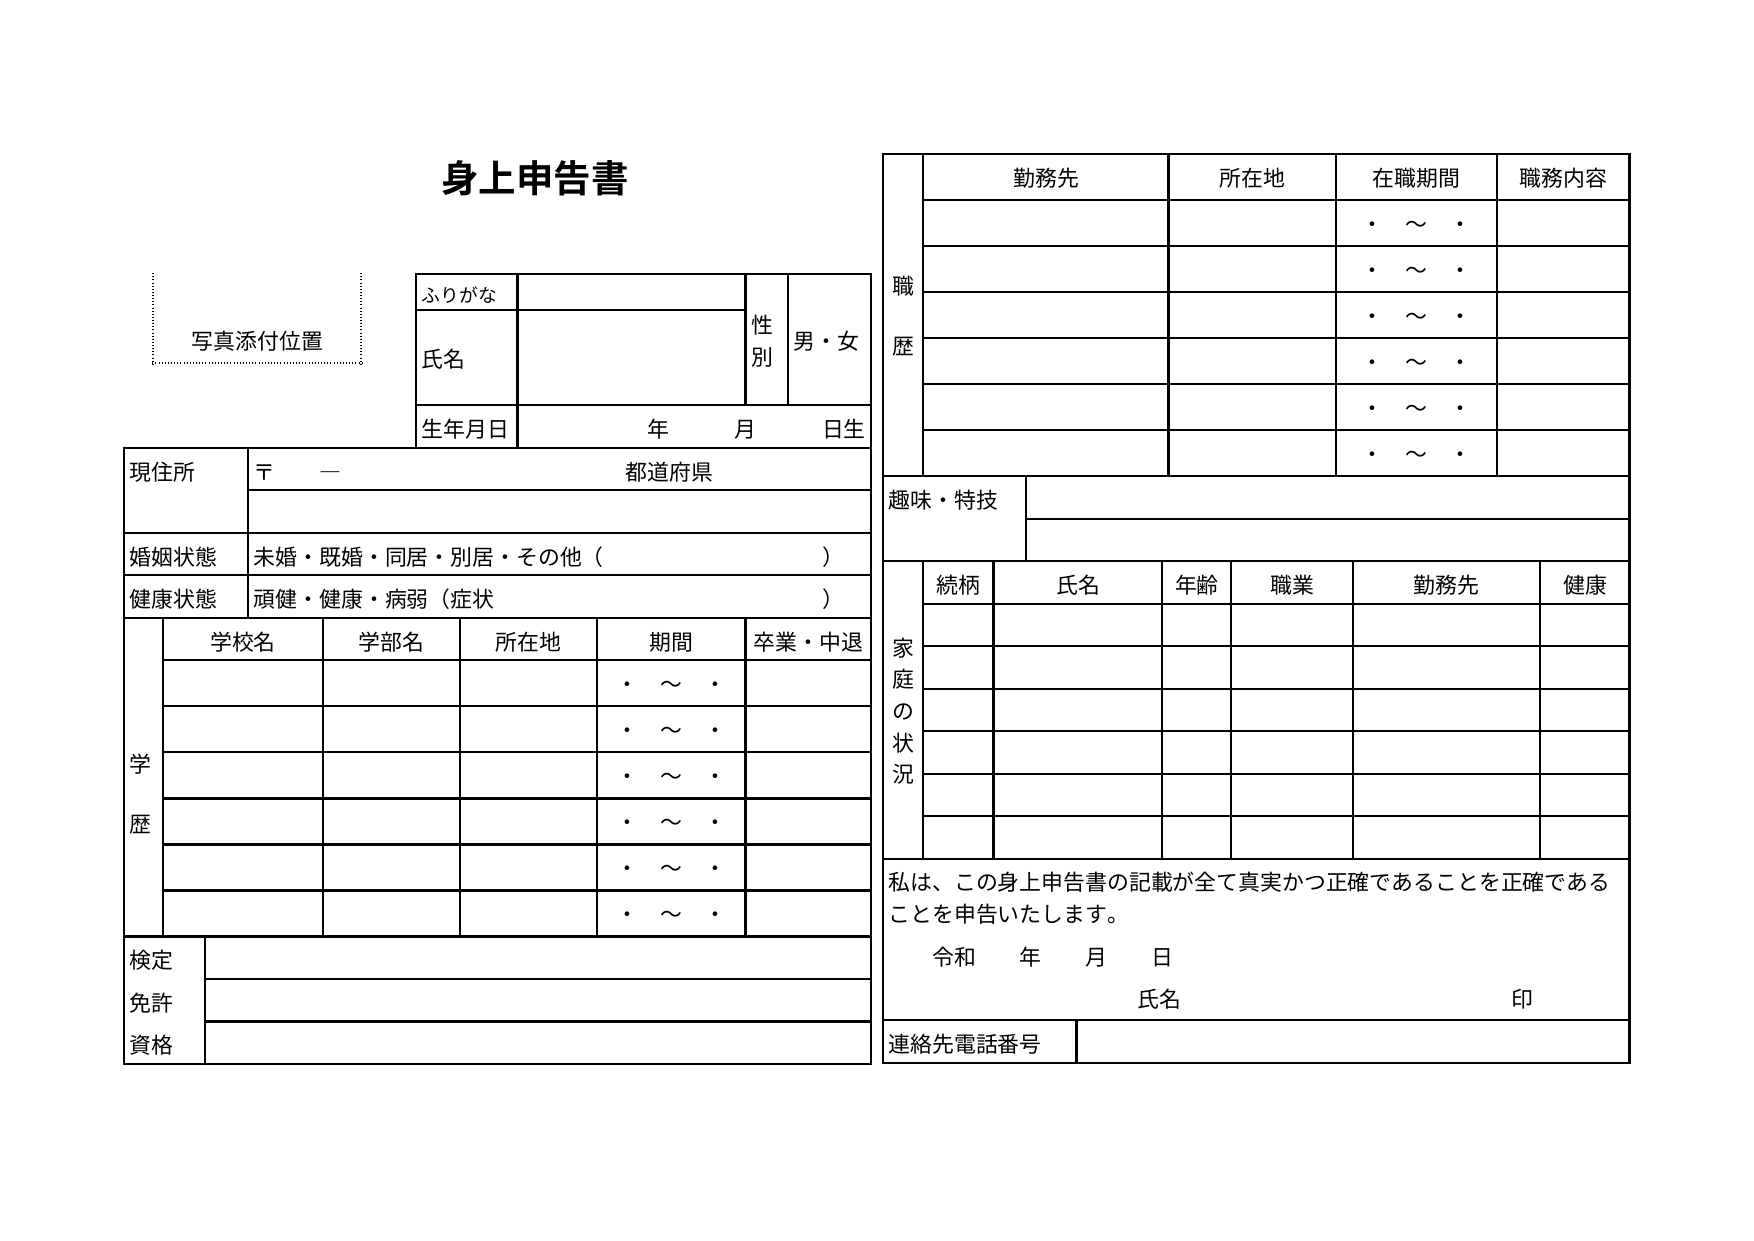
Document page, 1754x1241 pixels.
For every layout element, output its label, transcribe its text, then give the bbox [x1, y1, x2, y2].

table_cell 現住所 [125, 449, 247, 532]
table_cell [1163, 690, 1230, 730]
table_cell [924, 247, 1167, 291]
table_cell [924, 293, 1167, 337]
table_cell 未婚・既婚・同居・別居・その他（ ） [249, 534, 870, 574]
table_cell [747, 661, 870, 705]
table_cell [995, 690, 1161, 730]
table_cell [164, 846, 322, 889]
table_header 写真添付位置 [153, 273, 361, 362]
table_cell ・ 〜 ・ [1337, 247, 1496, 291]
table_cell [1163, 775, 1230, 815]
table_cell [747, 892, 870, 935]
table_cell ・ 〜 ・ [598, 846, 744, 889]
table_cell [206, 980, 870, 1020]
table_cell [1541, 605, 1628, 645]
table_cell 印 [1505, 977, 1628, 1019]
table_cell 職業 [1232, 562, 1352, 602]
table_cell [206, 1023, 870, 1063]
table_cell 年 月 日生 [519, 406, 870, 447]
table_cell [1170, 339, 1335, 383]
table_cell 学校名 [164, 619, 322, 659]
table_cell [1232, 817, 1352, 857]
table_cell [1232, 690, 1352, 730]
table_header 性別 [747, 275, 787, 404]
table_cell [995, 605, 1161, 645]
table_cell [924, 817, 992, 857]
table_cell [324, 800, 459, 843]
table_cell 勤務先 [1354, 562, 1539, 602]
table_cell ・ 〜 ・ [598, 800, 744, 843]
table_cell [1170, 201, 1335, 245]
table_cell [1163, 732, 1230, 772]
table_header [519, 275, 744, 308]
table_cell [519, 311, 744, 404]
table_cell 免許 [125, 978, 204, 1020]
table_cell [924, 647, 992, 687]
table_cell 健康 [1541, 562, 1628, 602]
table_cell [747, 707, 870, 751]
table_cell 検定 [125, 938, 204, 978]
table_cell [1078, 1021, 1628, 1062]
table_cell [924, 385, 1167, 429]
table_cell [461, 846, 596, 889]
table_cell 所在地 [461, 619, 596, 659]
table_cell [924, 732, 992, 772]
table_header 男・女 [789, 275, 870, 404]
table_cell ・ 〜 ・ [598, 892, 744, 935]
table_cell [1170, 293, 1335, 337]
table_header 所在地 [1170, 155, 1335, 199]
table_cell 健康状態 [125, 576, 247, 617]
table_header [877, 118, 1636, 1071]
table_cell 資格 [125, 1020, 204, 1063]
table_cell ・ 〜 ・ [1337, 385, 1496, 429]
table_cell [924, 201, 1167, 245]
table_cell [1498, 293, 1628, 337]
table_cell 生年月日 [417, 406, 516, 447]
table_cell [747, 846, 870, 889]
table_cell [1498, 247, 1628, 291]
table_header 職 歴 [884, 155, 922, 475]
table_cell [324, 846, 459, 889]
table_cell [461, 707, 596, 751]
table_cell [924, 775, 992, 815]
table_cell [1256, 977, 1505, 1019]
table_cell 婚姻状態 [125, 534, 247, 574]
table_header 在職期間 [1337, 155, 1496, 199]
table_header [124, 273, 153, 362]
table_cell 卒業・中退 [747, 619, 870, 659]
table_cell [1498, 431, 1628, 475]
table_cell [164, 753, 322, 797]
table_cell [1232, 647, 1352, 687]
table_cell [1354, 647, 1539, 687]
table_cell 年齢 [1163, 562, 1230, 602]
table_cell 頑健・健康・病弱（症状 ） [249, 576, 870, 617]
table_cell [461, 892, 596, 935]
table_cell [995, 817, 1161, 857]
table_cell 学部名 [324, 619, 459, 659]
table_cell [1163, 647, 1230, 687]
table_cell ・ 〜 ・ [1337, 293, 1496, 337]
table_cell [1232, 605, 1352, 645]
table_cell [1027, 520, 1628, 560]
table_cell 期間 [598, 619, 744, 659]
table_cell [461, 661, 596, 705]
table_cell [164, 800, 322, 843]
table_cell [1498, 385, 1628, 429]
table_cell 学 歴 [125, 619, 162, 935]
table_header 職務内容 [1498, 155, 1628, 199]
table_cell [1541, 817, 1628, 857]
table_cell [324, 661, 459, 705]
table_cell [1027, 477, 1628, 517]
table_cell [1354, 690, 1539, 730]
table_cell [1354, 775, 1539, 815]
table_header 勤務先 [924, 155, 1167, 199]
table_cell [164, 661, 322, 705]
table_cell [1498, 201, 1628, 245]
table_cell [206, 938, 870, 978]
table_cell [1541, 690, 1628, 730]
table_cell [924, 431, 1167, 475]
table_cell [1170, 247, 1335, 291]
table_header 身上申告書 [118, 118, 877, 1071]
table_cell ・ 〜 ・ [1337, 201, 1496, 245]
table_cell [1354, 605, 1539, 645]
table_cell [1163, 817, 1230, 857]
table_cell ・ 〜 ・ [598, 707, 744, 751]
table_cell 連絡先電話番号 [884, 1021, 1075, 1062]
table_cell [324, 707, 459, 751]
table_cell [164, 892, 322, 935]
table_cell 〒 ― 都道府県 [249, 449, 870, 489]
table_cell [1354, 732, 1539, 772]
table_cell [164, 707, 322, 751]
table_cell 氏名 [995, 562, 1161, 602]
table_cell [124, 362, 415, 447]
table_cell [1541, 732, 1628, 772]
table_cell [1541, 647, 1628, 687]
table_cell 趣味・特技 [884, 477, 1025, 560]
table_cell [249, 491, 870, 532]
table_cell [324, 892, 459, 935]
table_cell [995, 775, 1161, 815]
table_cell ・ 〜 ・ [598, 753, 744, 797]
table_cell 続柄 [924, 562, 992, 602]
table_cell [924, 690, 992, 730]
table_cell [461, 800, 596, 843]
table_cell [1541, 775, 1628, 815]
table_cell [324, 753, 459, 797]
table_cell 氏名 [417, 311, 516, 404]
table_cell [1163, 605, 1230, 645]
table_cell 私は、この身上申告書の記載が全て真実かつ正確であることを正確であることを申告いたします。 [884, 860, 1628, 934]
table_cell [1354, 817, 1539, 857]
table_cell [924, 339, 1167, 383]
table_cell ・ 〜 ・ [1337, 339, 1496, 383]
table_cell [1232, 775, 1352, 815]
table_cell 氏名 [1132, 977, 1256, 1019]
table_cell [1170, 431, 1335, 475]
table_header ふりがな [417, 275, 516, 308]
table_cell [747, 800, 870, 843]
table_cell [461, 753, 596, 797]
table_cell [924, 605, 992, 645]
table_cell ・ 〜 ・ [1337, 431, 1496, 475]
table_cell [1232, 732, 1352, 772]
table_cell ・ 〜 ・ [598, 661, 744, 705]
table_cell 家庭の状況 [884, 562, 922, 857]
table_cell [1170, 385, 1335, 429]
table_cell [995, 732, 1161, 772]
table_cell [1498, 339, 1628, 383]
table_cell [747, 753, 870, 797]
table_cell [884, 977, 1132, 1019]
table_header [361, 273, 415, 362]
table_cell [995, 647, 1161, 687]
table_cell 令和 年 月 日 [884, 934, 1628, 977]
